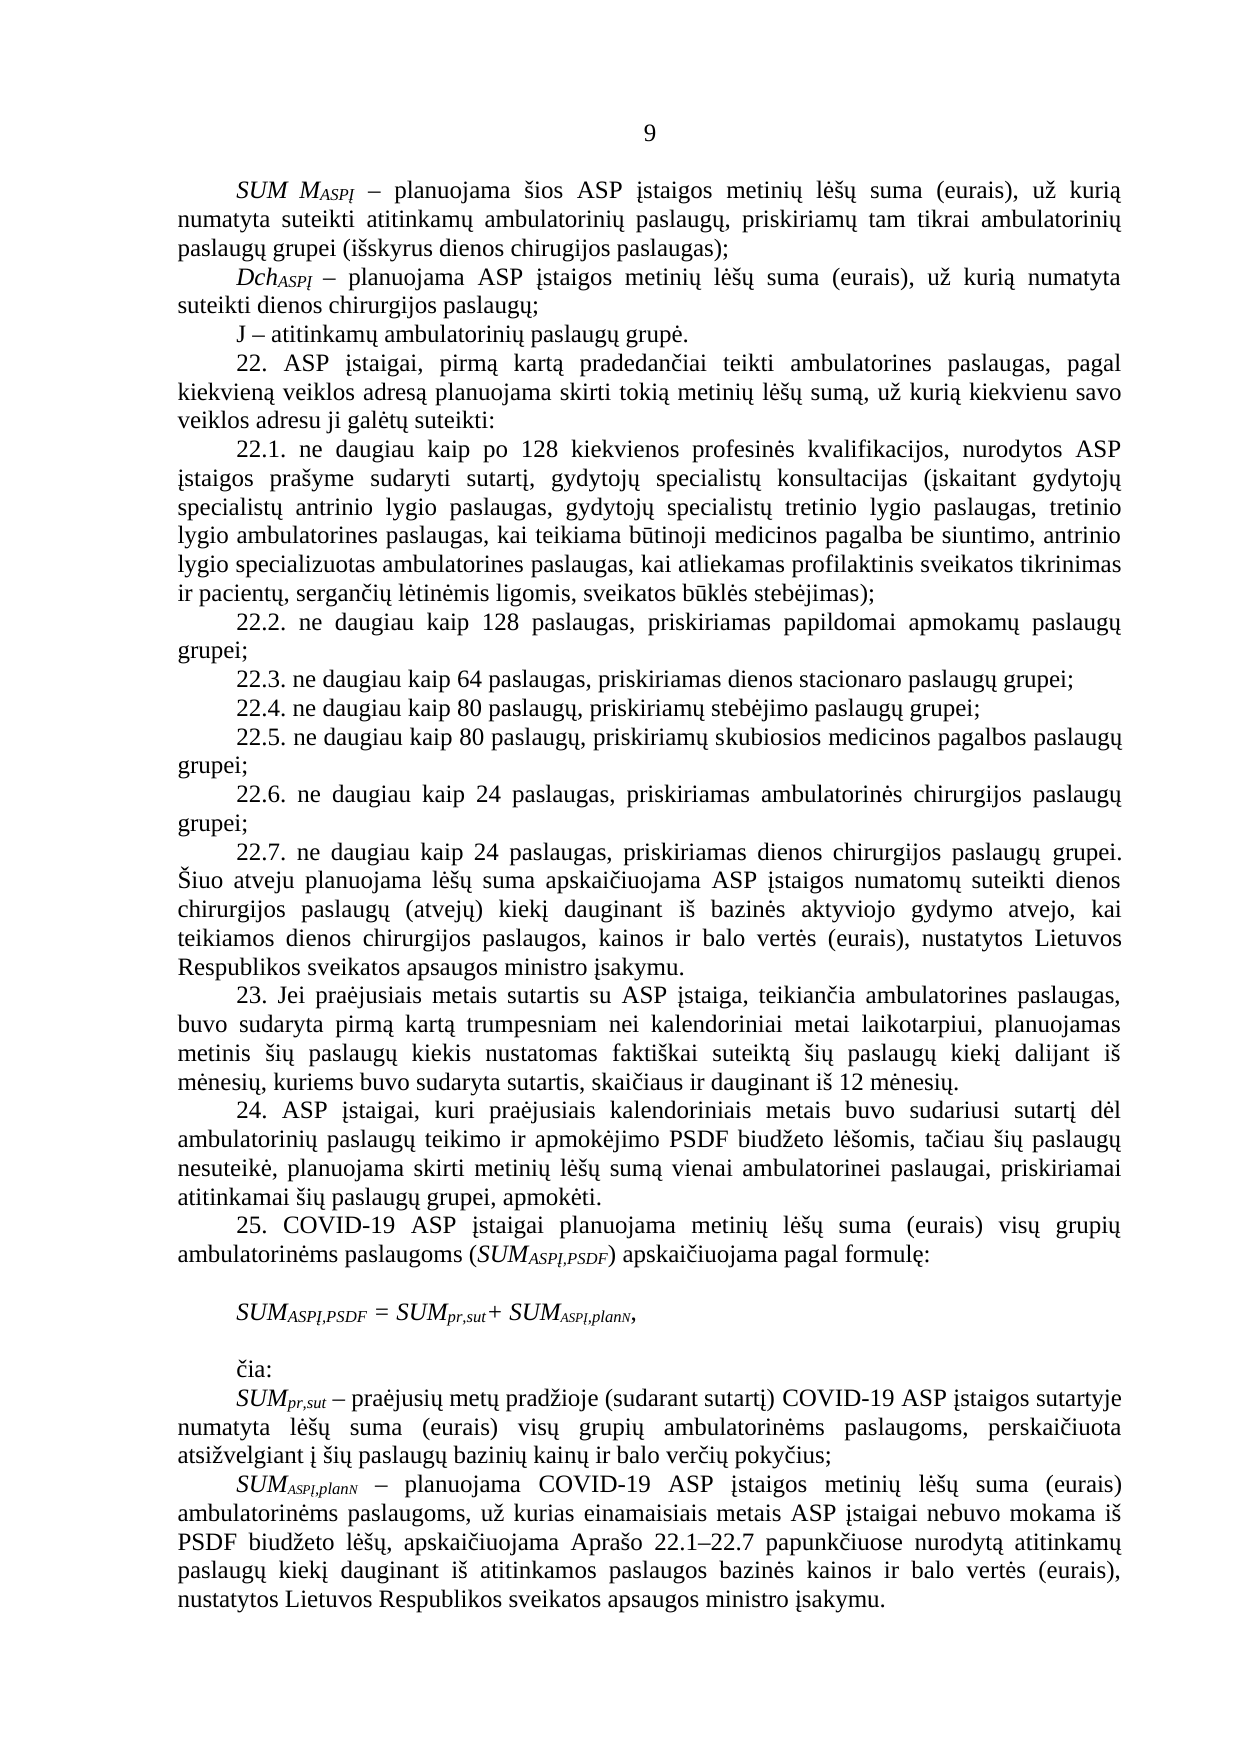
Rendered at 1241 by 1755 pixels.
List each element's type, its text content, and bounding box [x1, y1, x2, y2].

text 23. Jei praėjusiais metais sutartis su ASP įstaiga, teikiančia ambulatorines paslaugas, buvo sudaryta pirmą kartą trumpesniam nei kalendoriniai metai laikotarpiui, planuojamas metinis šių paslaugų kiekis nustatomas faktiškai suteiktą šių paslaugų kiekį dalijant iš mėnesių, kuriems buvo sudaryta sutartis, skaičiaus ir dauginant iš 12 mėnesių. [177, 981, 1122, 1096]
text SUM MASPĮ – planuojama šios ASP įstaigos metinių lėšų suma (eurais), už kurią numatyta suteikti atitinkamų ambulatorinių paslaugų, priskiriamų tam tikrai ambulatorinių paslaugų grupei (išskyrus dienos chirugijos paslaugas); [177, 176, 1122, 262]
text 22.4. ne daugiau kaip 80 paslaugų, priskiriamų stebėjimo paslaugų grupei; [177, 693, 1122, 722]
text 22.6. ne daugiau kaip 24 paslaugas, priskiriamas ambulatorinės chirurgijos paslaugų grupei; [177, 779, 1122, 837]
text 24. ASP įstaigai, kuri praėjusiais kalendoriniais metais buvo sudariusi sutartį dėl ambulatorinių paslaugų teikimo ir apmokėjimo PSDF biudžeto lėšomis, tačiau šių paslaugų nesuteikė, planuojama skirti metinių lėšų sumą vienai ambulatorinei paslaugai, priskiriamai atitinkamai šių paslaugų grupei, apmokėti. [177, 1096, 1122, 1211]
text DchASPĮ – planuojama ASP įstaigos metinių lėšų suma (eurais), už kurią numatyta suteikti dienos chirurgijos paslaugų; [177, 262, 1122, 319]
text 22.7. ne daugiau kaip 24 paslaugas, priskiriamas dienos chirurgijos paslaugų grupei. Šiuo atveju planuojama lėšų suma apskaičiuojama ASP įstaigos numatomų suteikti dienos chirurgijos paslaugų (atvejų) kiekį dauginant iš bazinės aktyviojo gydymo atvejo, kai teikiamos dienos chirurgijos paslaugos, kainos ir balo vertės (eurais), nustatytos Lietuvos Respublikos sveikatos apsaugos ministro įsakymu. [177, 837, 1122, 981]
text SUMASPĮ,PSDF = SUMpr,sut+ SUMaspį,plann, [177, 1297, 1122, 1326]
text 22.1. ne daugiau kaip po 128 kiekvienos profesinės kvalifikacijos, nurodytos ASP įstaigos prašyme sudaryti sutartį, gydytojų specialistų konsultacijas (įskaitant gydytojų specialistų antrinio lygio paslaugas, gydytojų specialistų tretinio lygio paslaugas, tretinio lygio ambulatorines paslaugas, kai teikiama būtinoji medicinos pagalba be siuntimo, antrinio lygio specializuotas ambulatorines paslaugas, kai atliekamas profilaktinis sveikatos tikrinimas ir pacientų, sergančių lėtinėmis ligomis, sveikatos būklės stebėjimas); [177, 434, 1122, 607]
text čia: [177, 1354, 1122, 1383]
text 25. COVID-19 ASP įstaigai planuojama metinių lėšų suma (eurais) visų grupių ambulatorinėms paslaugoms (SUMASPĮ,PSDF) apskaičiuojama pagal formulę: [177, 1211, 1122, 1268]
text 22.5. ne daugiau kaip 80 paslaugų, priskiriamų skubiosios medicinos pagalbos paslaugų grupei; [177, 722, 1122, 779]
text J – atitinkamų ambulatorinių paslaugų grupė. [177, 319, 1122, 348]
text SUMpr,sut – praėjusių metų pradžioje (sudarant sutartį) COVID-19 ASP įstaigos sutartyje numatyta lėšų suma (eurais) visų grupių ambulatorinėms paslaugoms, perskaičiuota atsižvelgiant į šių paslaugų bazinių kainų ir balo verčių pokyčius; [177, 1383, 1122, 1469]
text 22.2. ne daugiau kaip 128 paslaugas, priskiriamas papildomai apmokamų paslaugų grupei; [177, 607, 1122, 664]
text SUMaspį,plann – planuojama COVID-19 ASP įstaigos metinių lėšų suma (eurais) ambulatorinėms paslaugoms, už kurias einamaisiais metais ASP įstaigai nebuvo mokama iš PSDF biudžeto lėšų, apskaičiuojama Aprašo 22.1–22.7 papunkčiuose nurodytą atitinkamų paslaugų kiekį dauginant iš atitinkamos paslaugos bazinės kainos ir balo vertės (eurais), nustatytos Lietuvos Respublikos sveikatos apsaugos ministro įsakymu. [177, 1469, 1122, 1613]
text 22.3. ne daugiau kaip 64 paslaugas, priskiriamas dienos stacionaro paslaugų grupei; [177, 664, 1122, 693]
text 22. ASP įstaigai, pirmą kartą pradedančiai teikti ambulatorines paslaugas, pagal kiekvieną veiklos adresą planuojama skirti tokią metinių lėšų sumą, už kurią kiekvienu savo veiklos adresu ji galėtų suteikti: [177, 348, 1122, 434]
